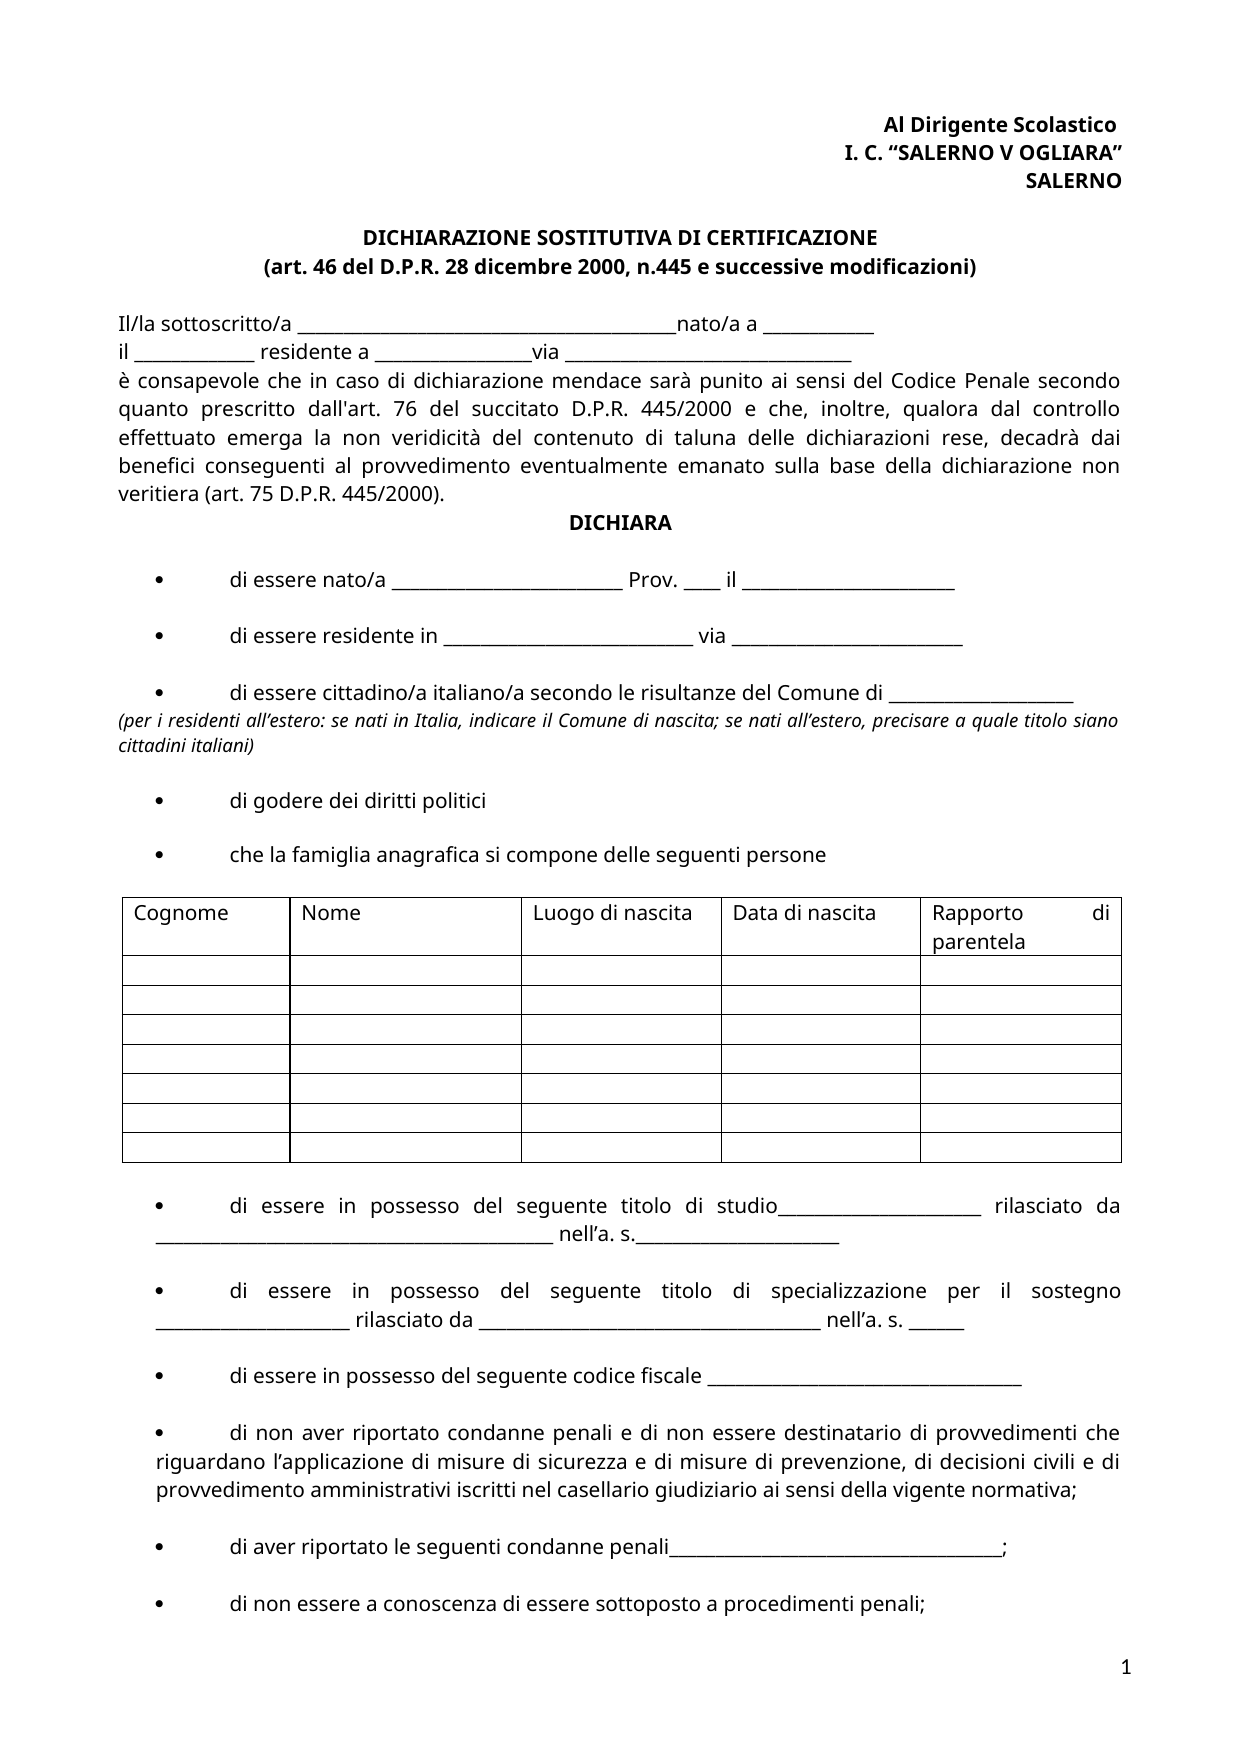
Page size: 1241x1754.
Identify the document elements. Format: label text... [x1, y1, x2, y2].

table_cell [291, 1133, 521, 1162]
table_cell [522, 1045, 721, 1073]
text (per i residenti all’estero: se nati in Italia, indicare il Comune di nascita; se nati all’estero, precisare a quale titolo siano cittadini italiani) [118, 707, 1122, 758]
text I. C. “SALERNO V OGLIARA” [546, 138, 1122, 167]
table_cell [123, 1045, 289, 1073]
table_cell [522, 956, 721, 985]
table_cell [123, 1074, 289, 1103]
list di essere in possesso del seguente titolo di specializzazione per il sostegno _____________________ rilasciato da _____________________________________ nell’a. s. ______ [156, 1276, 1122, 1333]
table_cell [123, 1104, 289, 1132]
table_cell [921, 1045, 1121, 1073]
table_cell [722, 1045, 920, 1073]
table_cell [123, 1015, 289, 1044]
table_cell [291, 956, 521, 985]
table_header Data di nascita [722, 898, 920, 955]
table_cell [722, 986, 920, 1014]
table_cell [722, 1074, 920, 1103]
table_cell [921, 956, 1121, 985]
table_cell [123, 1133, 289, 1162]
table_cell [722, 1015, 920, 1044]
list di essere cittadino/a italiano/a secondo le risultanze del Comune di ____________________ [156, 678, 1122, 707]
table_cell [123, 956, 289, 985]
text Il/la sottoscritto/a _________________________________________nato/a a ____________ [118, 309, 1122, 337]
list di essere nato/a _________________________ Prov. ____ il _______________________ [156, 565, 1122, 593]
table_cell [522, 1074, 721, 1103]
text (art. 46 del D.P.R. 28 dicembre 2000, n.445 e successive modificazioni) [118, 252, 1122, 280]
table_cell [921, 986, 1121, 1014]
text il _____________ residente a _________________via _______________________________ [118, 337, 1122, 366]
list di non aver riportato condanne penali e di non essere destinatario di provvedimenti che riguardano l’applicazione di misure di sicurezza e di misure di prevenzione, di decisioni civili e di provvedimento amministrativi iscritti nel casellario giudiziario ai sensi della vigente normativa; [156, 1418, 1122, 1504]
table_cell [291, 1045, 521, 1073]
list di godere dei diritti politici [156, 786, 1122, 815]
table_cell [921, 1015, 1121, 1044]
table_cell [921, 1133, 1121, 1162]
table_cell [291, 986, 521, 1014]
table_cell [722, 1133, 920, 1162]
table_header Cognome [123, 898, 289, 955]
text è consapevole che in caso di dichiarazione mendace sarà punito ai sensi del Codice Penale secondo quanto prescritto dall'art. 76 del succitato D.P.R. 445/2000 e che, inoltre, qualora dal controllo effettuato emerga la non veridicità del contenuto di taluna delle dichiarazioni rese, decadrà dai benefici conseguenti al provvedimento eventualmente emanato sulla base della dichiarazione non veritiera (art. 75 D.P.R. 445/2000). [118, 366, 1122, 508]
list di non essere a conoscenza di essere sottoposto a procedimenti penali; [156, 1589, 1122, 1618]
table_cell [522, 1104, 721, 1132]
list di essere in possesso del seguente codice fiscale __________________________________ [156, 1362, 1122, 1390]
table_cell [522, 1015, 721, 1044]
table_cell [921, 1074, 1121, 1103]
table_cell [522, 1133, 721, 1162]
list che la famiglia anagrafica si compone delle seguenti persone [156, 840, 1122, 869]
text DICHIARAZIONE SOSTITUTIVA DI CERTIFICAZIONE [118, 223, 1122, 252]
text Al Dirigente Scolastico [546, 110, 1122, 138]
table_header Nome [291, 898, 521, 955]
table_header Luogo di nascita [522, 898, 721, 955]
table_cell [291, 1015, 521, 1044]
table_cell [291, 1074, 521, 1103]
list di essere residente in ___________________________ via _________________________ [156, 622, 1122, 650]
text SALERNO [546, 167, 1122, 195]
list di aver riportato le seguenti condanne penali____________________________________; [156, 1532, 1122, 1561]
table_cell [522, 986, 721, 1014]
table_cell [722, 956, 920, 985]
table_cell [921, 1104, 1121, 1132]
table_cell [123, 986, 289, 1014]
table_cell [722, 1104, 920, 1132]
table_header Rapporto di parentela [921, 898, 1121, 955]
table_cell [291, 1104, 521, 1132]
text DICHIARA [118, 508, 1122, 536]
list di essere in possesso del seguente titolo di studio______________________ rilasciato da ___________________________________________ nell’a. s.______________________ [156, 1191, 1122, 1248]
